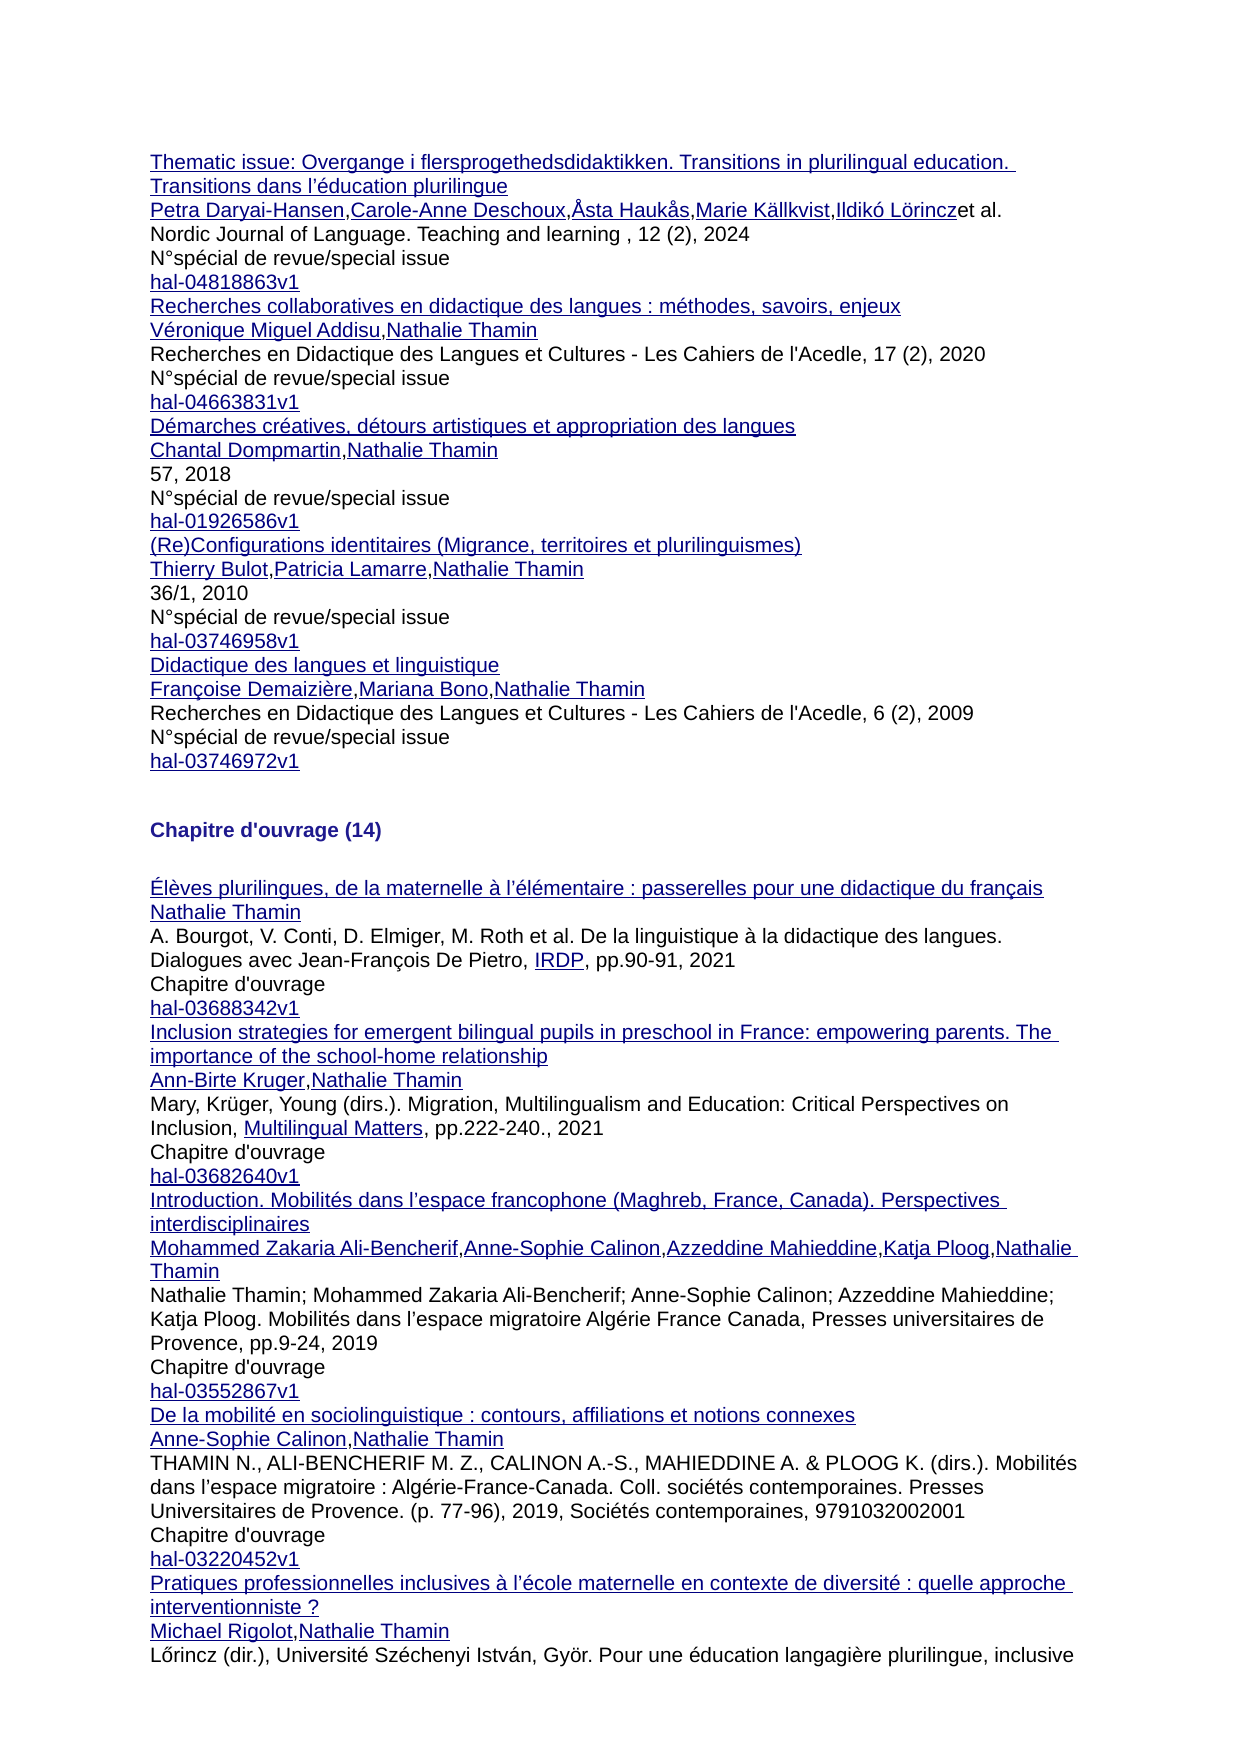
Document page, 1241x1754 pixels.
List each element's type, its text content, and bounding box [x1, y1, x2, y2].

table_cell Pratiques professionnelles inclusives à l’école maternelle en contexte de diversité : quelle approche interventionniste ? Michael Rigolot,Nathalie Thamin Lőrincz (dir.), Université Széchenyi István, Györ. Pour une éducation langagière plurilingue, inclusive [150, 1571, 1090, 1667]
table_header Thematic issue: Overgange i flersprogethedsdidaktikken. Transitions in plurilingual education. Transitions dans l’éducation plurilingue Petra Daryai-Hansen,Carole-Anne Deschoux,Åsta Haukås,Marie Källkvist,Ildikó Lörinczet al. Nordic Journal of Language. Teaching and learning , 12 (2), 2024 N°spécial de revue/special issue hal-04818863v1 [150, 150, 1090, 294]
subtitle Chapitre d'ouvrage (14) [150, 818, 1090, 842]
table_cell Recherches collaboratives en didactique des langues : méthodes, savoirs, enjeux Véronique Miguel Addisu,Nathalie Thamin Recherches en Didactique des Langues et Cultures - Les Cahiers de l'Acedle, 17 (2), 2020 N°spécial de revue/special issue hal-04663831v1 [150, 294, 1090, 413]
table_cell Inclusion strategies for emergent bilingual pupils in preschool in France: empowering parents. The importance of the school-home relationship Ann-Birte Kruger,Nathalie Thamin Mary, Krüger, Young (dirs.). Migration, Multilingualism and Education: Critical Perspectives on Inclusion, Multilingual Matters, pp.222-240., 2021 Chapitre d'ouvrage hal-03682640v1 [150, 1020, 1090, 1187]
table_cell (Re)Configurations identitaires (Migrance, territoires et plurilinguismes) Thierry Bulot,Patricia Lamarre,Nathalie Thamin 36/1, 2010 N°spécial de revue/special issue hal-03746958v1 [150, 533, 1090, 653]
table_cell Démarches créatives, détours artistiques et appropriation des langues Chantal Dompmartin,Nathalie Thamin 57, 2018 N°spécial de revue/special issue hal-01926586v1 [150, 414, 1090, 533]
table_header Élèves plurilingues, de la maternelle à l’élémentaire : passerelles pour une didactique du français Nathalie Thamin A. Bourgot, V. Conti, D. Elmiger, M. Roth et al. De la linguistique à la didactique des langues. Dialogues avec Jean-François De Pietro, IRDP, pp.90-91, 2021 Chapitre d'ouvrage hal-03688342v1 [150, 876, 1090, 1020]
table_cell De la mobilité en sociolinguistique : contours, affiliations et notions connexes Anne-Sophie Calinon,Nathalie Thamin THAMIN N., ALI-BENCHERIF M. Z., CALINON A.-S., MAHIEDDINE A. & PLOOG K. (dirs.). Mobilités dans l’espace migratoire : Algérie-France-Canada. Coll. sociétés contemporaines. Presses Universitaires de Provence. (p. 77-96), 2019, Sociétés contemporaines, 9791032002001 Chapitre d'ouvrage hal-03220452v1 [150, 1403, 1090, 1571]
table_cell Didactique des langues et linguistique Françoise Demaizière,Mariana Bono,Nathalie Thamin Recherches en Didactique des Langues et Cultures - Les Cahiers de l'Acedle, 6 (2), 2009 N°spécial de revue/special issue hal-03746972v1 [150, 653, 1090, 773]
table_cell Introduction. Mobilités dans l’espace francophone (Maghreb, France, Canada). Perspectives interdisciplinaires Mohammed Zakaria Ali-Bencherif,Anne-Sophie Calinon,Azzeddine Mahieddine,Katja Ploog,Nathalie Thamin Nathalie Thamin; Mohammed Zakaria Ali-Bencherif; Anne-Sophie Calinon; Azzeddine Mahieddine; Katja Ploog. Mobilités dans l’espace migratoire Algérie France Canada, Presses universitaires de Provence, pp.9-24, 2019 Chapitre d'ouvrage hal-03552867v1 [150, 1188, 1090, 1403]
